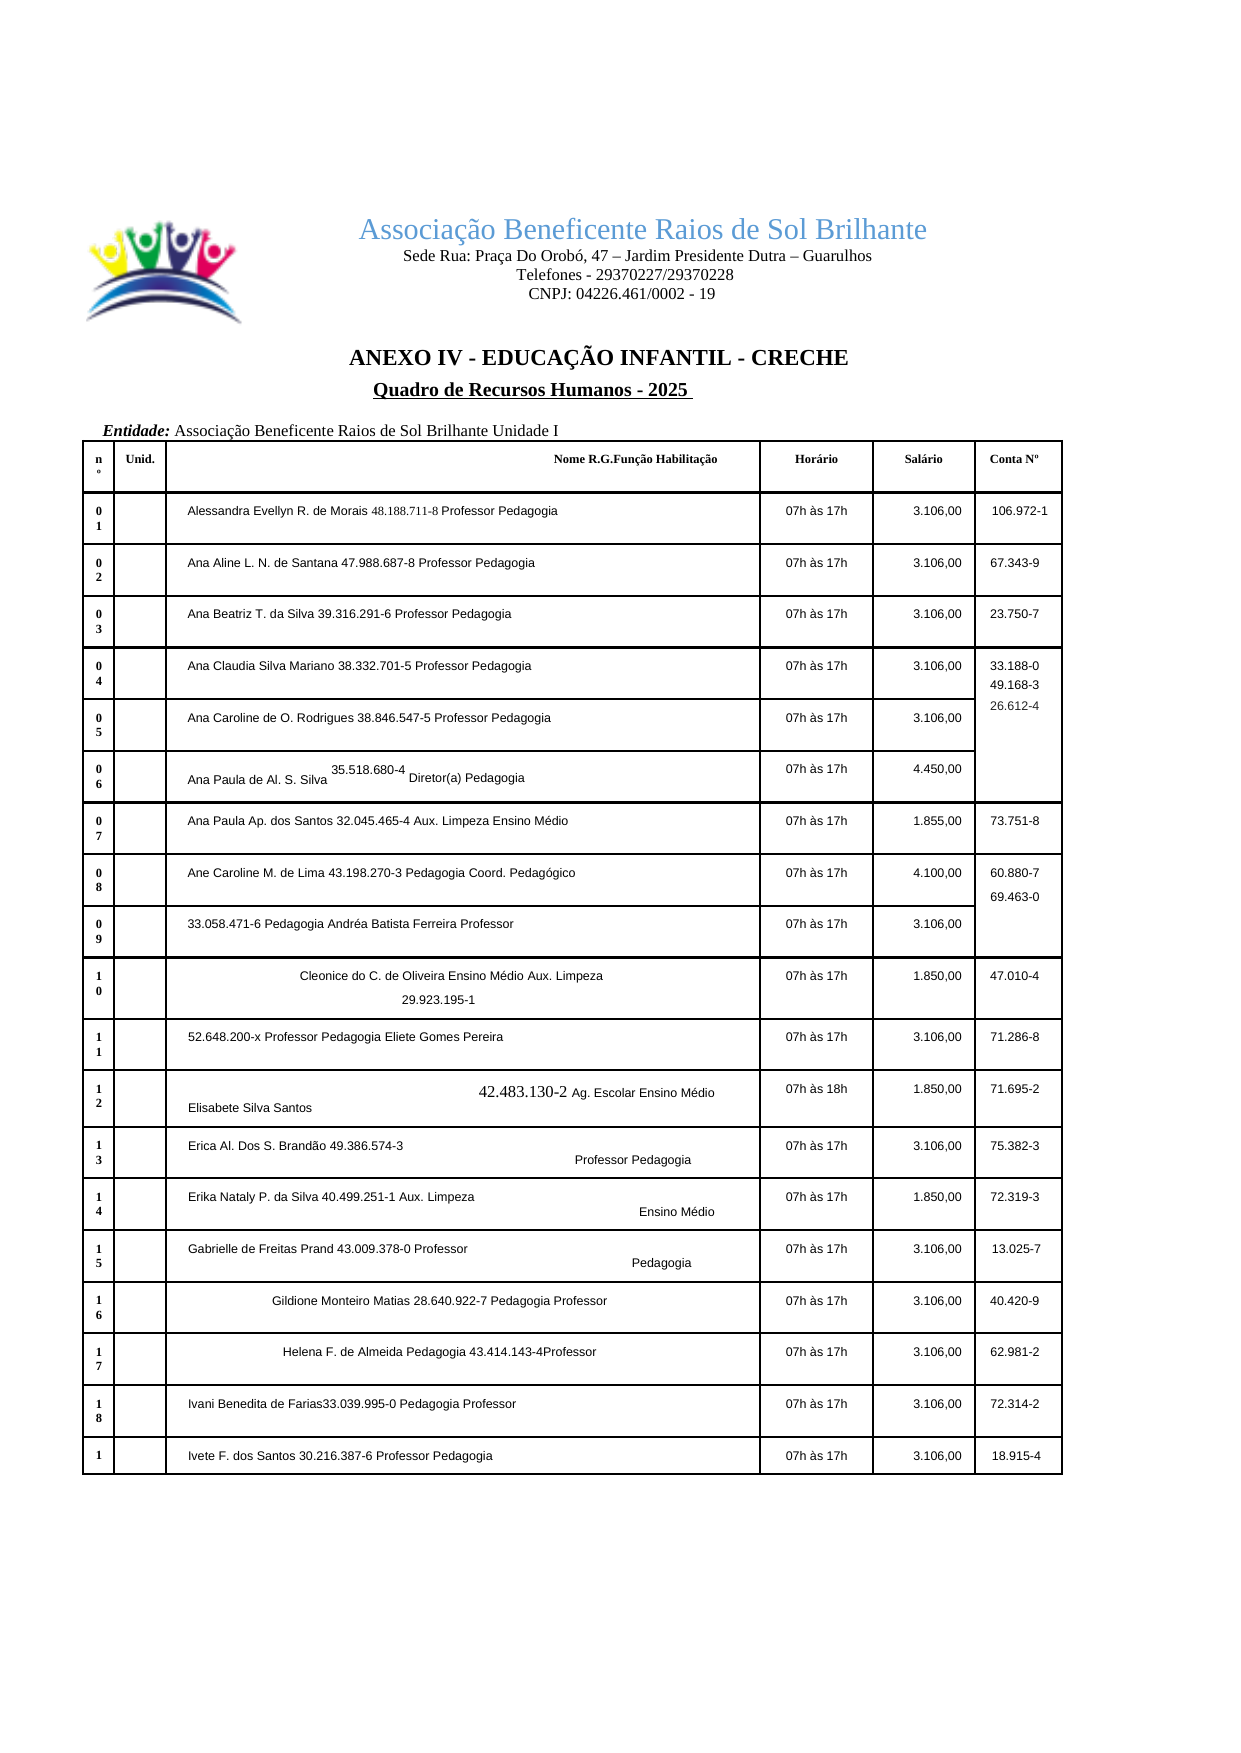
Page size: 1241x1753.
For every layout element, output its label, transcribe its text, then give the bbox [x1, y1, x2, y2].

table_cell 07h às 17h [761, 959, 872, 1017]
table_cell [115, 1179, 165, 1229]
table_header Nome R.G.Função Habilitação [167, 442, 759, 491]
table_cell 71.286-8 [976, 1020, 1061, 1069]
table_cell [115, 700, 165, 750]
table_cell 1.850,00 [874, 959, 974, 1017]
table_cell 03 [84, 597, 113, 646]
table_cell 16 [84, 1283, 113, 1332]
table_cell 07h às 17h [761, 1283, 872, 1332]
table_cell Ana Paula Ap. dos Santos 32.045.465-4 Aux. Limpeza Ensino Médio [167, 804, 759, 853]
text CNPJ: 04226.461/0002 - 19 [246, 284, 715, 303]
table_header Conta Nº [976, 442, 1061, 491]
table_cell [115, 649, 165, 698]
table_cell 3.106,00 [874, 545, 974, 595]
table_cell 71.695-2 [976, 1071, 1061, 1126]
table_header Horário [761, 442, 872, 491]
table_cell [115, 494, 165, 543]
table_cell [115, 1231, 165, 1281]
table_cell Ana Beatriz T. da Silva 39.316.291-6 Professor Pedagogia [167, 597, 759, 646]
table_cell 60.880-7 69.463-0 [976, 855, 1061, 956]
table_cell 07h às 17h [761, 907, 872, 956]
table_cell 15 [84, 1231, 113, 1281]
table_cell [115, 1334, 165, 1384]
table_cell 73.751-8 [976, 804, 1061, 853]
table_cell Ana Caroline de O. Rodrigues 38.846.547-5 Professor Pedagogia [167, 700, 759, 750]
table_cell 07h às 17h [761, 804, 872, 853]
table_cell Ivani Benedita de Farias33.039.995-0 Pedagogia Professor [167, 1386, 759, 1436]
table_cell 52.648.200-x Professor Pedagogia Eliete Gomes Pereira [167, 1020, 759, 1069]
table_cell 42.483.130-2 Ag. Escolar Ensino Médio Elisabete Silva Santos [167, 1071, 759, 1126]
table_cell [115, 907, 165, 956]
table_cell 62.981-2 [976, 1334, 1061, 1384]
table_cell 3.106,00 [874, 700, 974, 750]
table_cell 07h às 17h [761, 1386, 872, 1436]
table_cell 4.100,00 [874, 855, 974, 905]
table_header nº [84, 442, 113, 491]
table_cell 33.058.471-6 Pedagogia Andréa Batista Ferreira Professor [167, 907, 759, 956]
table_cell 07h às 17h [761, 1334, 872, 1384]
table_cell Alessandra Evellyn R. de Morais 48.188.711-8 Professor Pedagogia [167, 494, 759, 543]
table_cell 07 [84, 804, 113, 853]
table_cell Ivete F. dos Santos 30.216.387-6 Professor Pedagogia [167, 1438, 759, 1473]
table_cell [115, 1071, 165, 1126]
table_cell 01 [84, 494, 113, 543]
table_cell [115, 597, 165, 646]
table_header Unid. [115, 442, 165, 491]
table_cell [115, 752, 165, 801]
table_cell [115, 804, 165, 853]
table_cell [115, 1283, 165, 1332]
table_cell Ana Aline L. N. de Santana 47.988.687-8 Professor Pedagogia [167, 545, 759, 595]
table_cell Ana Claudia Silva Mariano 38.332.701-5 Professor Pedagogia [167, 649, 759, 698]
table_cell [115, 855, 165, 905]
table_cell 4.450,00 [874, 752, 974, 801]
table_cell 3.106,00 [874, 649, 974, 698]
table_cell Ane Caroline M. de Lima 43.198.270-3 Pedagogia Coord. Pedagógico [167, 855, 759, 905]
table_cell 09 [84, 907, 113, 956]
table_cell 3.106,00 [874, 597, 974, 646]
table_cell 12 [84, 1071, 113, 1126]
text Quadro de Recursos Humanos - 2025 [373, 378, 1068, 401]
table_cell 07h às 18h [761, 1071, 872, 1126]
table_cell Gildione Monteiro Matias 28.640.922-7 Pedagogia Professor [167, 1283, 759, 1332]
table_cell 3.106,00 [874, 1334, 974, 1384]
table_cell 13.025-7 [976, 1231, 1061, 1281]
table_cell 04 [84, 649, 113, 698]
table_cell 11 [84, 1020, 113, 1069]
table_cell 06 [84, 752, 113, 801]
table_cell 1 [84, 1438, 113, 1473]
table_cell 07h às 17h [761, 855, 872, 905]
table_cell 07h às 17h [761, 545, 872, 595]
table_cell Cleonice do C. de Oliveira Ensino Médio Aux. Limpeza 29.923.195-1 [167, 959, 759, 1017]
table_cell 18.915-4 [976, 1438, 1061, 1473]
table_cell 05 [84, 700, 113, 750]
table_cell 33.188-0 49.168-3 26.612-4 [976, 649, 1061, 801]
table_cell 72.319-3 [976, 1179, 1061, 1229]
table_cell 47.010-4 [976, 959, 1061, 1017]
table_cell 3.106,00 [874, 1128, 974, 1177]
text ANEXO IV - EDUCAÇÃO INFANTIL - CRECHE [83, 344, 849, 371]
table_cell [115, 1128, 165, 1177]
table_cell 75.382-3 [976, 1128, 1061, 1177]
table_cell 07h às 17h [761, 1179, 872, 1229]
table_cell 10 [84, 959, 113, 1017]
table_cell 72.314-2 [976, 1386, 1061, 1436]
table_cell 02 [84, 545, 113, 595]
picture [86, 217, 246, 328]
table_cell 07h às 17h [761, 700, 872, 750]
table_cell 07h às 17h [761, 597, 872, 646]
text Entidade: Associação Beneficente Raios de Sol Brilhante Unidade I [102, 421, 1068, 440]
table_cell 1.850,00 [874, 1071, 974, 1126]
table_cell 106.972-1 [976, 494, 1061, 543]
table_cell 3.106,00 [874, 1386, 974, 1436]
table_cell 3.106,00 [874, 1283, 974, 1332]
table_cell 07h às 17h [761, 1438, 872, 1473]
table_cell Gabrielle de Freitas Prand 43.009.378-0 Professor Pedagogia [167, 1231, 759, 1281]
table_cell [115, 545, 165, 595]
table_cell 3.106,00 [874, 907, 974, 956]
table_cell Ana Paula de Al. S. Silva 35.518.680-4 Diretor(a) Pedagogia [167, 752, 759, 801]
table_cell 23.750-7 [976, 597, 1061, 646]
text Telefones - 29370227/29370228 [246, 265, 734, 284]
table_cell 08 [84, 855, 113, 905]
table_cell 07h às 17h [761, 494, 872, 543]
table_cell 18 [84, 1386, 113, 1436]
table_cell 3.106,00 [874, 1231, 974, 1281]
table_cell 13 [84, 1128, 113, 1177]
table_cell Erica Al. Dos S. Brandão 49.386.574-3 Professor Pedagogia [167, 1128, 759, 1177]
table_cell 3.106,00 [874, 494, 974, 543]
table_cell 14 [84, 1179, 113, 1229]
table_cell 07h às 17h [761, 1020, 872, 1069]
table_cell 17 [84, 1334, 113, 1384]
table_cell 07h às 17h [761, 1231, 872, 1281]
table_cell Helena F. de Almeida Pedagogia 43.414.143-4Professor [167, 1334, 759, 1384]
table_cell 07h às 17h [761, 1128, 872, 1177]
table_cell 1.850,00 [874, 1179, 974, 1229]
table_cell 3.106,00 [874, 1438, 974, 1473]
table_cell [115, 1020, 165, 1069]
table_cell [115, 1438, 165, 1473]
table_cell 1.855,00 [874, 804, 974, 853]
text Sede Rua: Praça Do Orobó, 47 – Jardim Presidente Dutra – Guarulhos [246, 246, 872, 265]
table_cell [115, 959, 165, 1017]
table_cell [115, 1386, 165, 1436]
table_cell 07h às 17h [761, 649, 872, 698]
table_header Salário [874, 442, 974, 491]
table_cell 67.343-9 [976, 545, 1061, 595]
table_cell 07h às 17h [761, 752, 872, 801]
table_cell 40.420-9 [976, 1283, 1061, 1332]
text Associação Beneficente Raios de Sol Brilhante [83, 211, 928, 246]
table_cell 3.106,00 [874, 1020, 974, 1069]
table_cell Erika Nataly P. da Silva 40.499.251-1 Aux. Limpeza Ensino Médio [167, 1179, 759, 1229]
